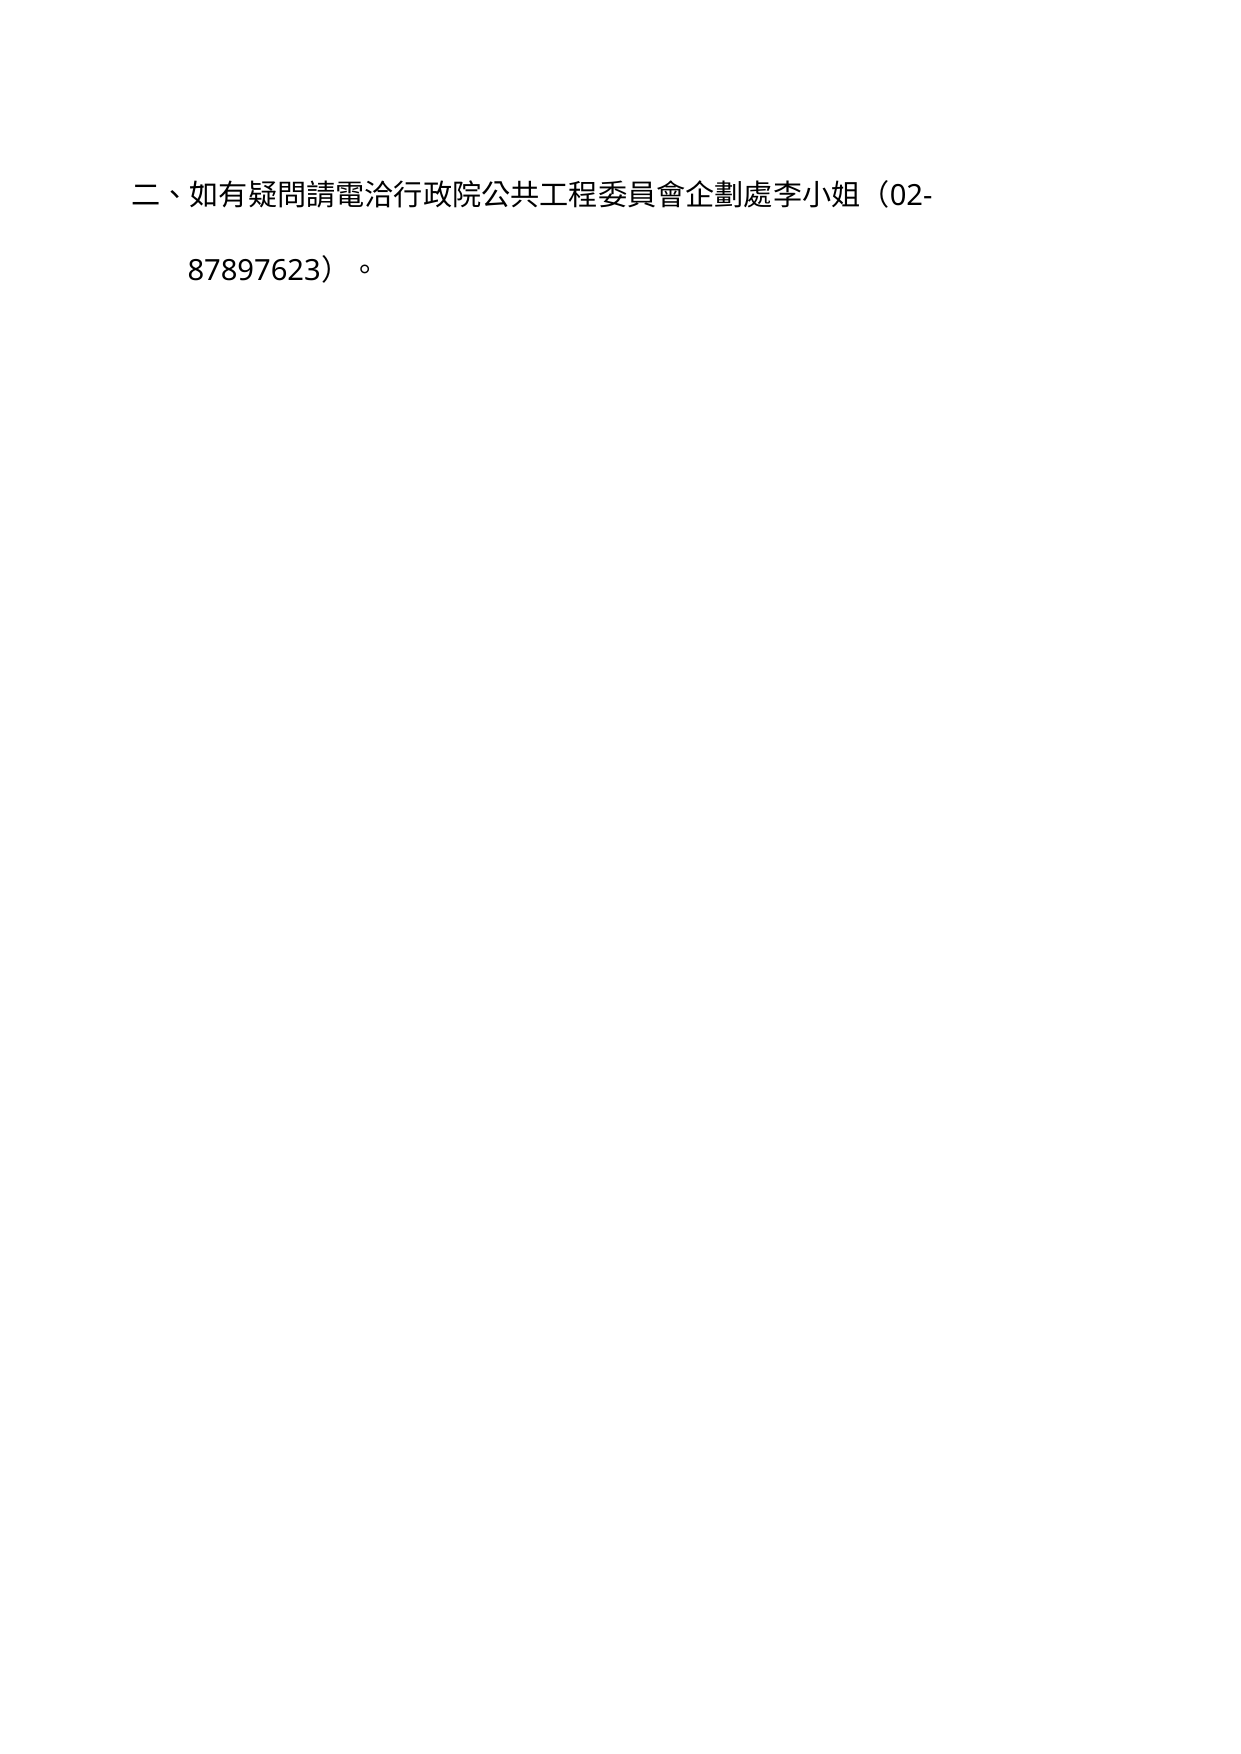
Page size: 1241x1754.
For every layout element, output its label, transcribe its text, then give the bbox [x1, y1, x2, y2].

text 二、如有疑問請電洽行政院公共工程委員會企劃處李小姐（02-87897623）。 [131, 155, 1087, 305]
